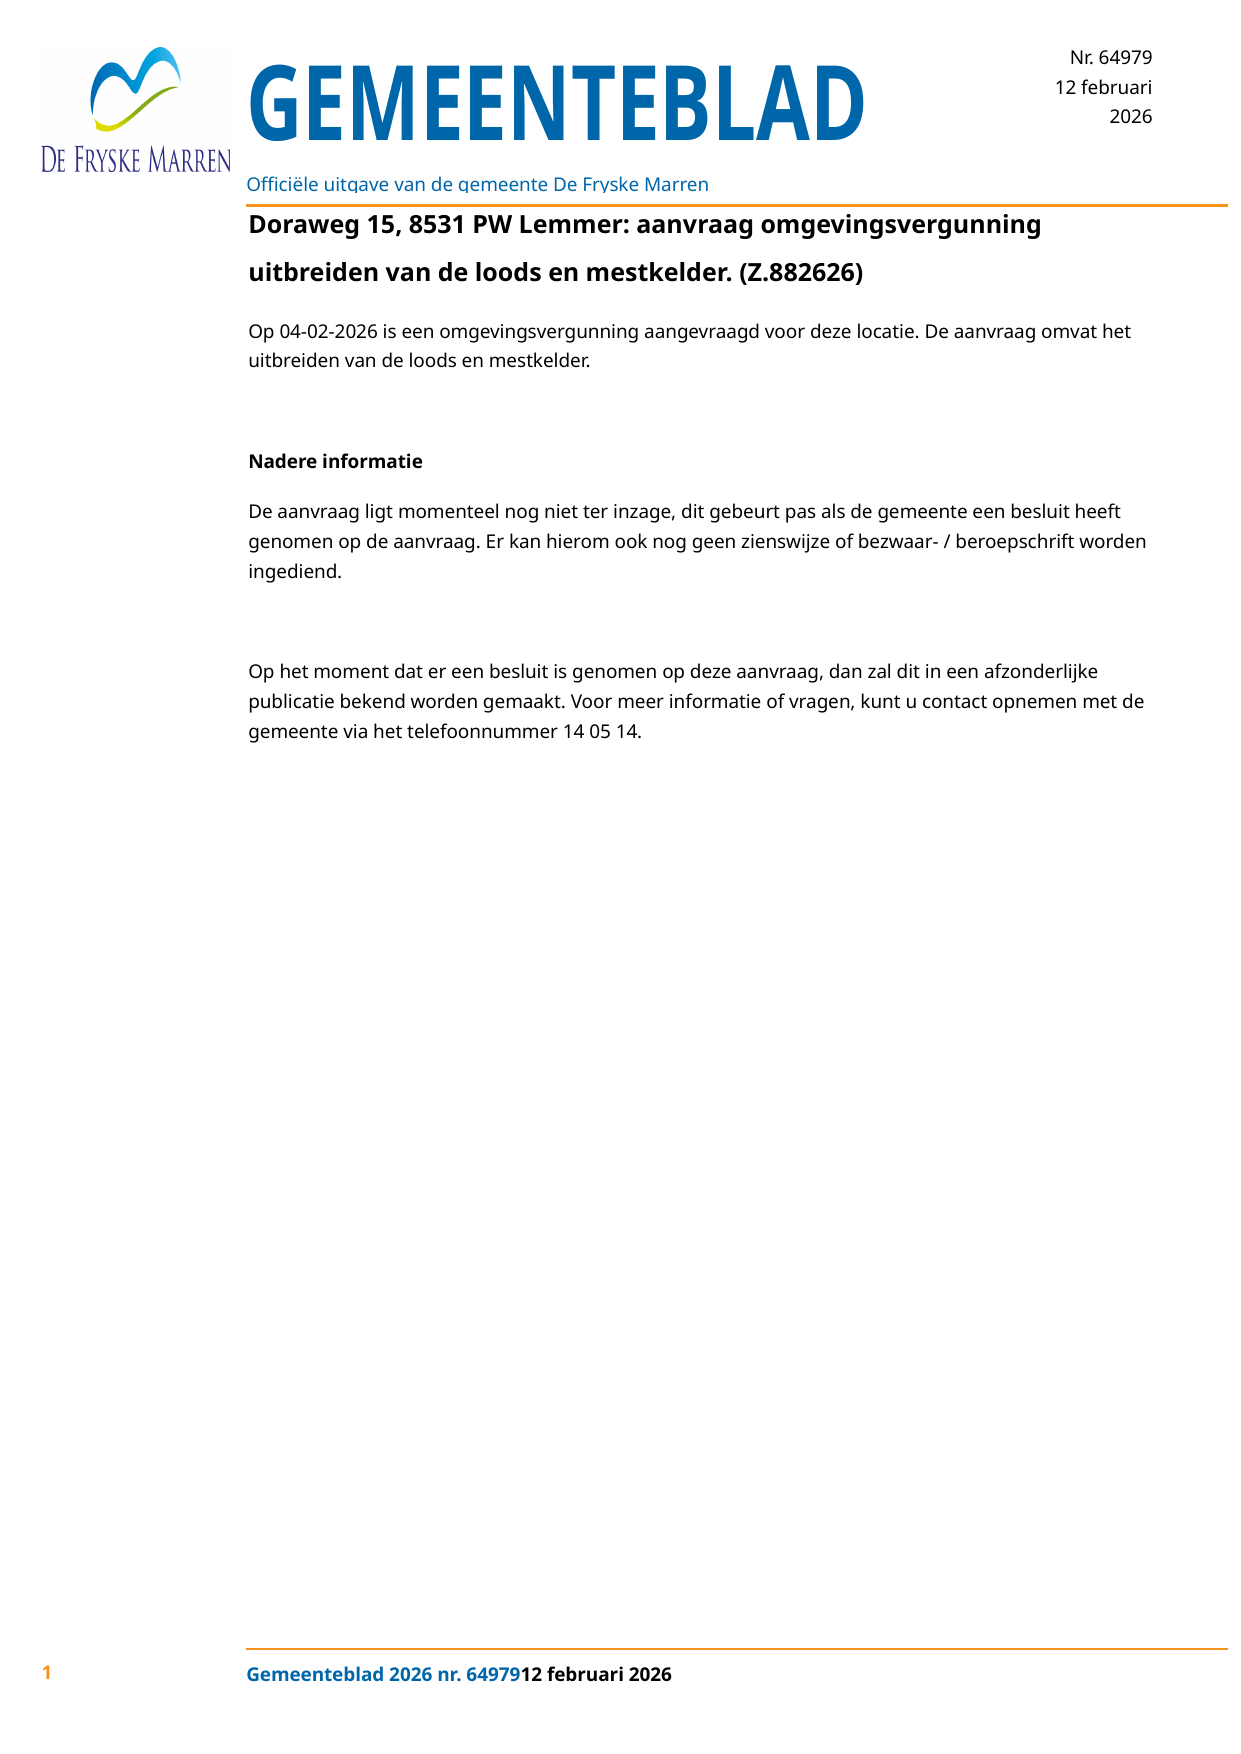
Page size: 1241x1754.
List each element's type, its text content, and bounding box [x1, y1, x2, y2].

text Op het moment dat er een besluit is genomen op deze aanvraag, dan zal dit in een afzonderlijke publicatie bekend worden gemaakt. Voor meer informatie of vragen, kunt u contact opnemen met de gemeente via het telefoonnummer 14 05 14. [248, 659, 1152, 744]
text Op 04-02-2026 is een omgevingsvergunning aangevraagd voor deze locatie. De aanvraag omvat het uitbreiden van de loods en mestkelder. [248, 318, 1152, 373]
picture [41, 47, 231, 172]
text Doraweg 15, 8531 PW Lemmer: aanvraag omgevingsvergunning uitbreiden van de loods en mestkelder. (Z.882626) [248, 207, 1152, 288]
text Nadere informatie [248, 448, 1152, 474]
text De aanvraag ligt momenteel nog niet ter inzage, dit gebeurt pas als de gemeente een besluit heeft genomen op de aanvraag. Er kan hierom ook nog geen zienswijze of bezwaar- / beroepschrift worden ingediend. [248, 499, 1152, 584]
